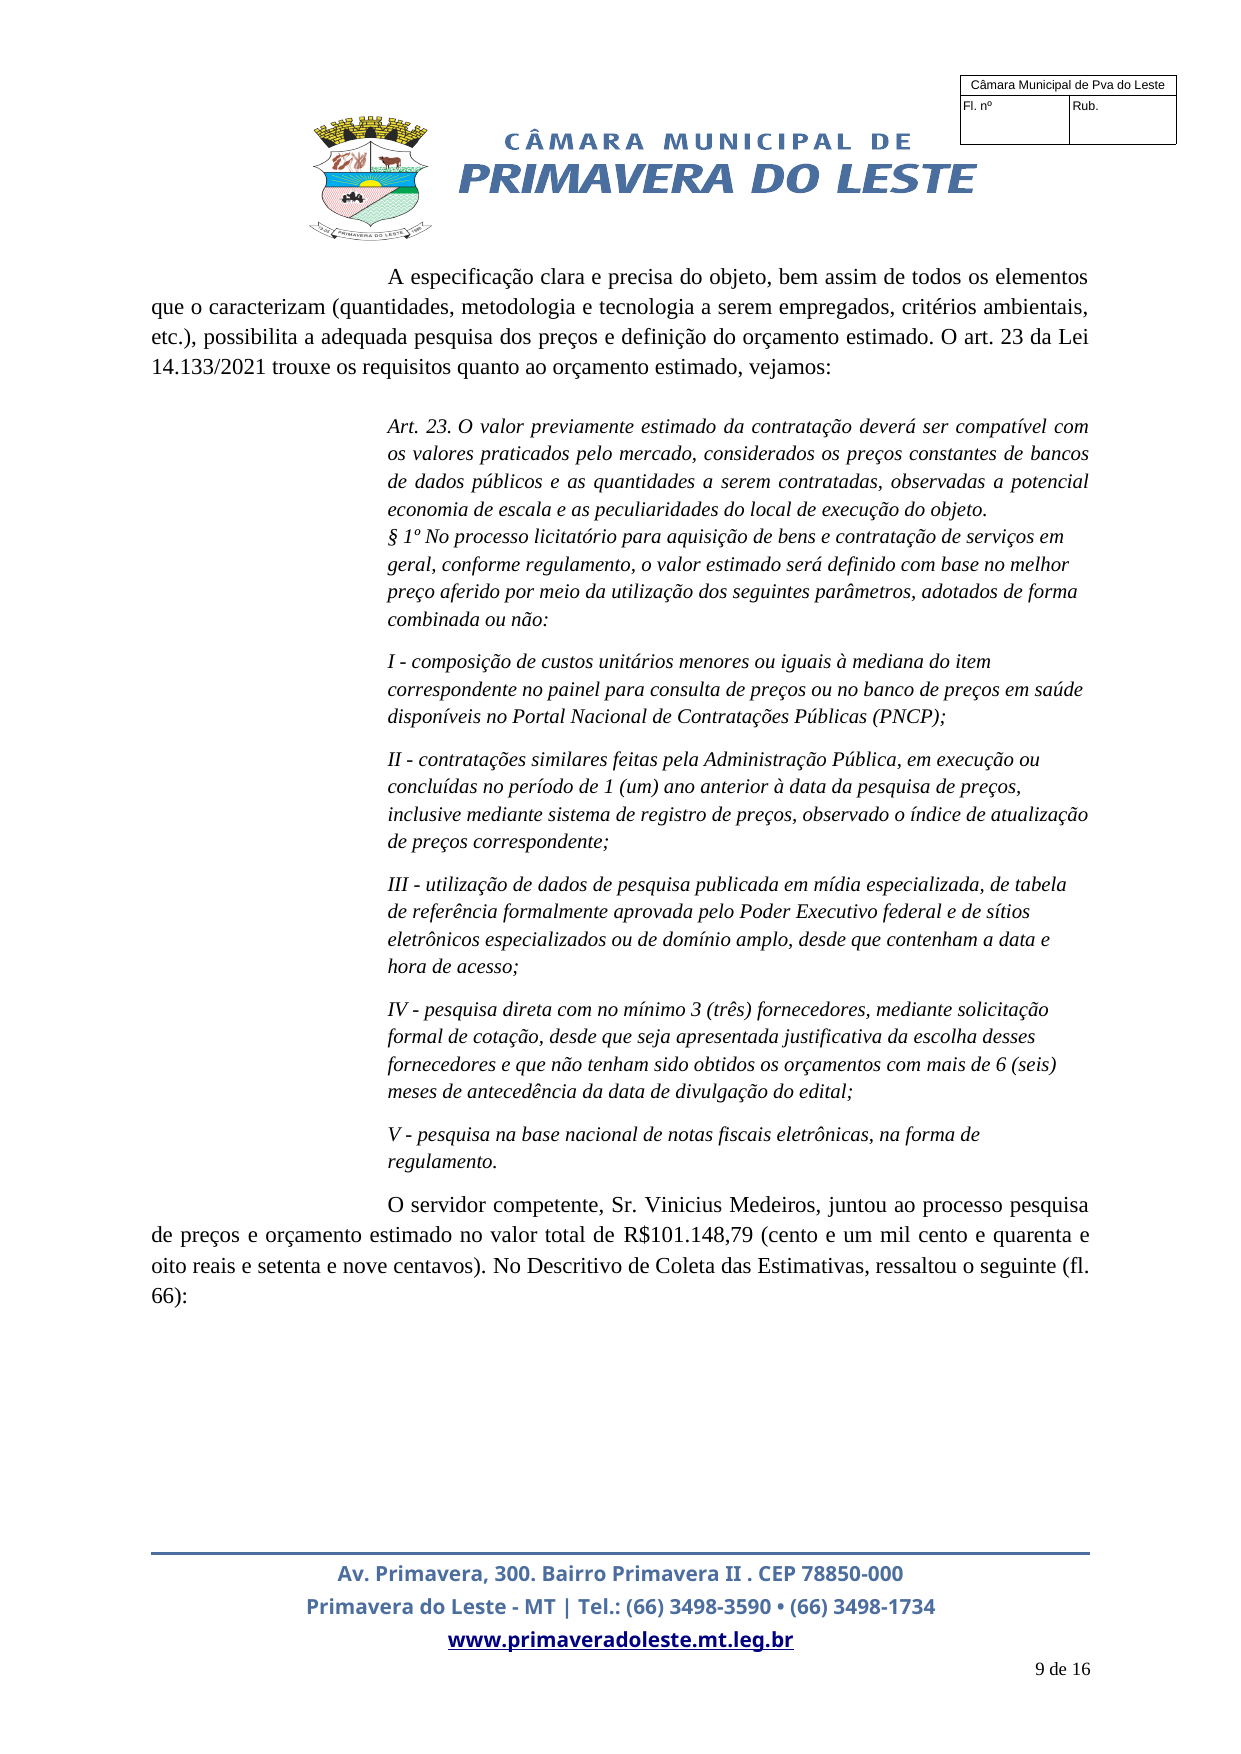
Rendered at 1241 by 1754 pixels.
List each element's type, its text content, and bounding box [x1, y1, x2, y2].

text II - contratações similares feitas pela Administração Pública, em execução ou concluídas no período de 1 (um) ano anterior à data da pesquisa de preços, inclusive mediante sistema de registro de preços, observado o índice de atualização de preços correspondente; [387, 747, 1090, 853]
text V - pesquisa na base nacional de notas fiscais eletrônicas, na forma de regulamento. [387, 1122, 1090, 1173]
text § 1º No processo licitatório para aquisição de bens e contratação de serviços em geral, conforme regulamento, o valor estimado será definido com base no melhor preço aferido por meio da utilização dos seguintes parâmetros, adotados de forma combinada ou não: [387, 524, 1090, 631]
text IV - pesquisa direta com no mínimo 3 (três) fornecedores, mediante solicitação formal de cotação, desde que seja apresentada justificativa da escolha desses fornecedores e que não tenham sido obtidos os orçamentos com mais de 6 (seis) meses de antecedência da data de divulgação do edital; [387, 997, 1090, 1103]
text III - utilização de dados de pesquisa publicada em mídia especializada, de tabela de referência formalmente aprovada pelo Poder Executivo federal e de sítios eletrônicos especializados ou de domínio amplo, desde que contenham a data e hora de acesso; [387, 872, 1090, 978]
text O servidor competente, Sr. Vinicius Medeiros, juntou ao processo pesquisa de preços e orçamento estimado no valor total de R$101.148,79 (cento e um mil cento e quarenta e oito reais e setenta e nove centavos). No Descritivo de Coleta das Estimativas, ressaltou o seguinte (fl. 66): [151, 1191, 1090, 1308]
text A especificação clara e precisa do objeto, bem assim de todos os elementos que o caracterizam (quantidades, metodologia e tecnologia a serem empregados, critérios ambientais, etc.), possibilita a adequada pesquisa dos preços e definição do orçamento estimado. O art. 23 da Lei 14.133/2021 trouxe os requisitos quanto ao orçamento estimado, vejamos: [151, 258, 1090, 380]
picture [961, 108, 1069, 144]
picture [140, 108, 1115, 250]
text I - composição de custos unitários menores ou iguais à mediana do item correspondente no painel para consulta de preços ou no banco de preços em saúde disponíveis no Portal Nacional de Contratações Públicas (PNCP); [387, 649, 1090, 728]
picture [1070, 108, 1115, 144]
text Art. 23. O valor previamente estimado da contratação deverá ser compatível com os valores praticados pelo mercado, considerados os preços constantes de bancos de dados públicos e as quantidades a serem contratadas, observadas a potencial economia de escala e as peculiaridades do local de execução do objeto. [387, 414, 1090, 521]
